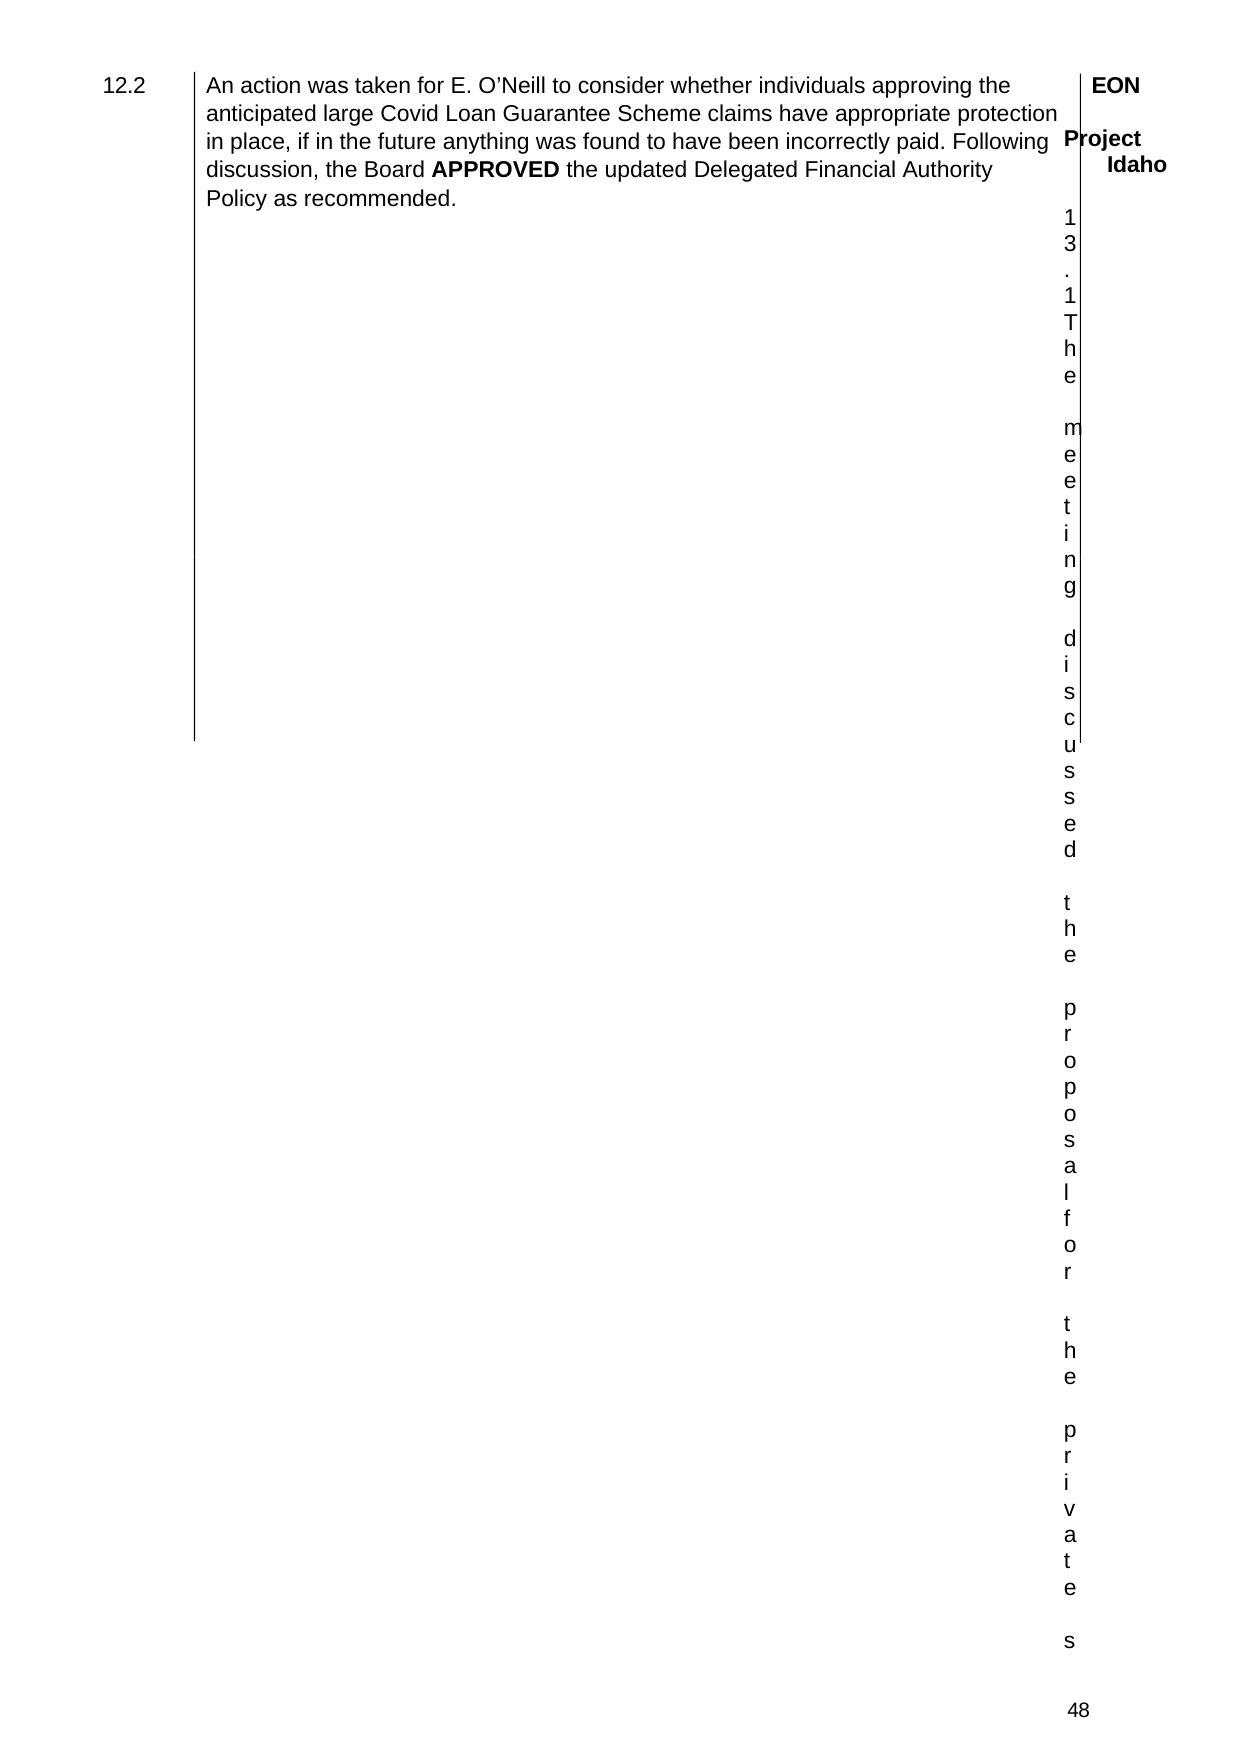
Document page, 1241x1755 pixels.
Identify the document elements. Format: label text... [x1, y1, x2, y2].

subtitle Project Idaho [1107, 124, 1182, 177]
text An action was taken for E. O’Neill to consider whether individuals approving the anticipated large Covid Loan Guarantee Scheme claims have appropriate protection in place, if in the future anything was found to have been incorrectly paid. Following discussion, the Board APPROVED the updated Delegated Financial Authority Policy as recommended. [206, 72, 1059, 211]
text 12.2 [102, 72, 151, 98]
text EON [1091, 72, 1182, 98]
